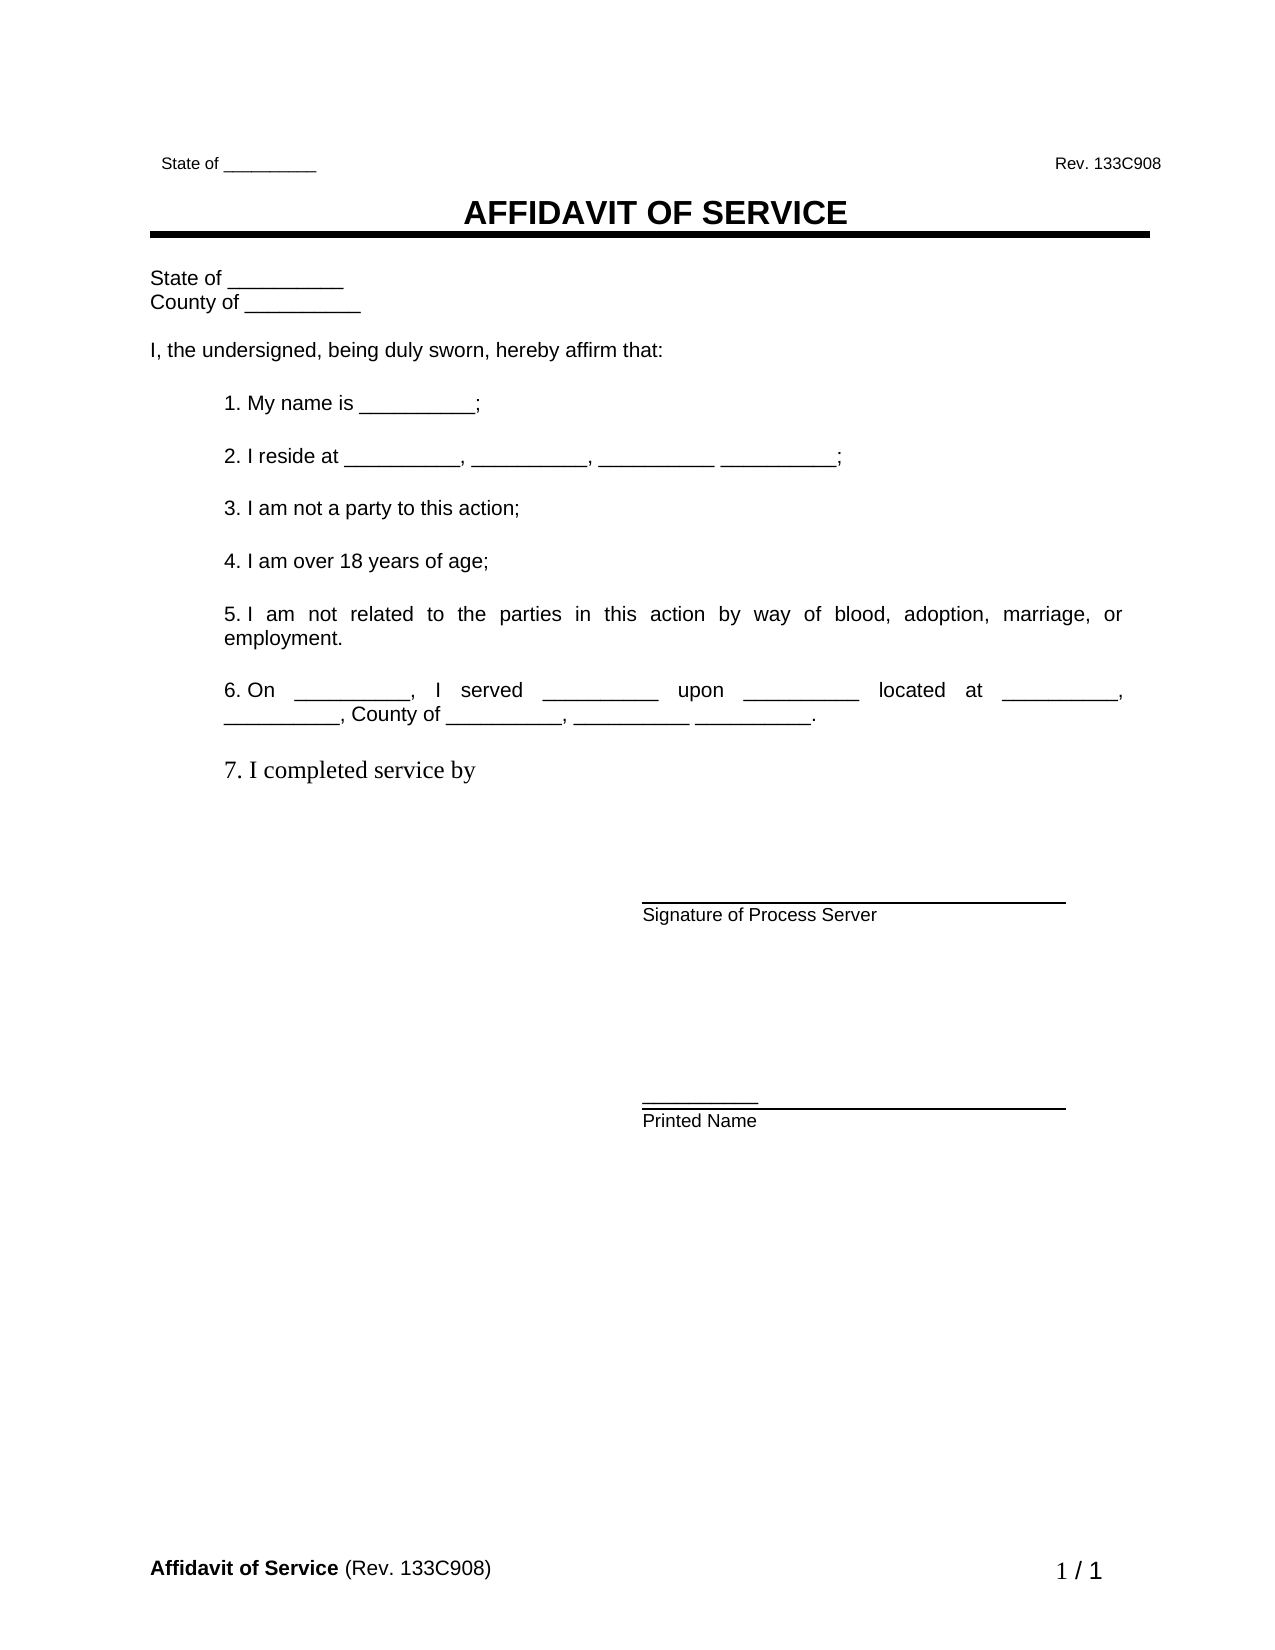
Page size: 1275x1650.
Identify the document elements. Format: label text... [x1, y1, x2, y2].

text 6. On __________, I served __________ upon __________ located at __________, __________, County of __________, __________ __________. [224, 678, 1125, 726]
text County of __________ [150, 290, 1125, 314]
table_cell [159, 1108, 582, 1167]
table_cell Signature of Process Server [642, 904, 1066, 961]
text 2. I reside at __________, __________, __________ __________; [224, 443, 1125, 467]
table_cell [582, 902, 642, 961]
text 5. I am not related to the parties in this action by way of blood, adoption, marriage, or employment. [224, 602, 1125, 649]
table_header __________ [642, 990, 1066, 1108]
table_header [582, 784, 642, 902]
text 7. I completed service by [224, 755, 1125, 784]
table_header State of __________ [150, 150, 606, 173]
text I, the undersigned, being duly sworn, hereby affirm that: [150, 338, 1125, 362]
text 4. I am over 18 years of age; [224, 549, 1125, 573]
text 1. My name is __________; [224, 391, 1125, 415]
text State of __________ [150, 266, 1125, 290]
table_header [582, 990, 642, 1108]
table_header [642, 784, 1066, 902]
table_cell AFFIDAVIT OF SERVICE [150, 173, 1150, 231]
text 3. I am not a party to this action; [224, 496, 1125, 520]
table_header [159, 784, 582, 902]
table_cell Printed Name [642, 1110, 1066, 1167]
table_header [159, 990, 582, 1108]
table_header Rev. 133C908 [606, 150, 1150, 173]
table_cell [159, 902, 582, 961]
table_cell [582, 1108, 642, 1167]
